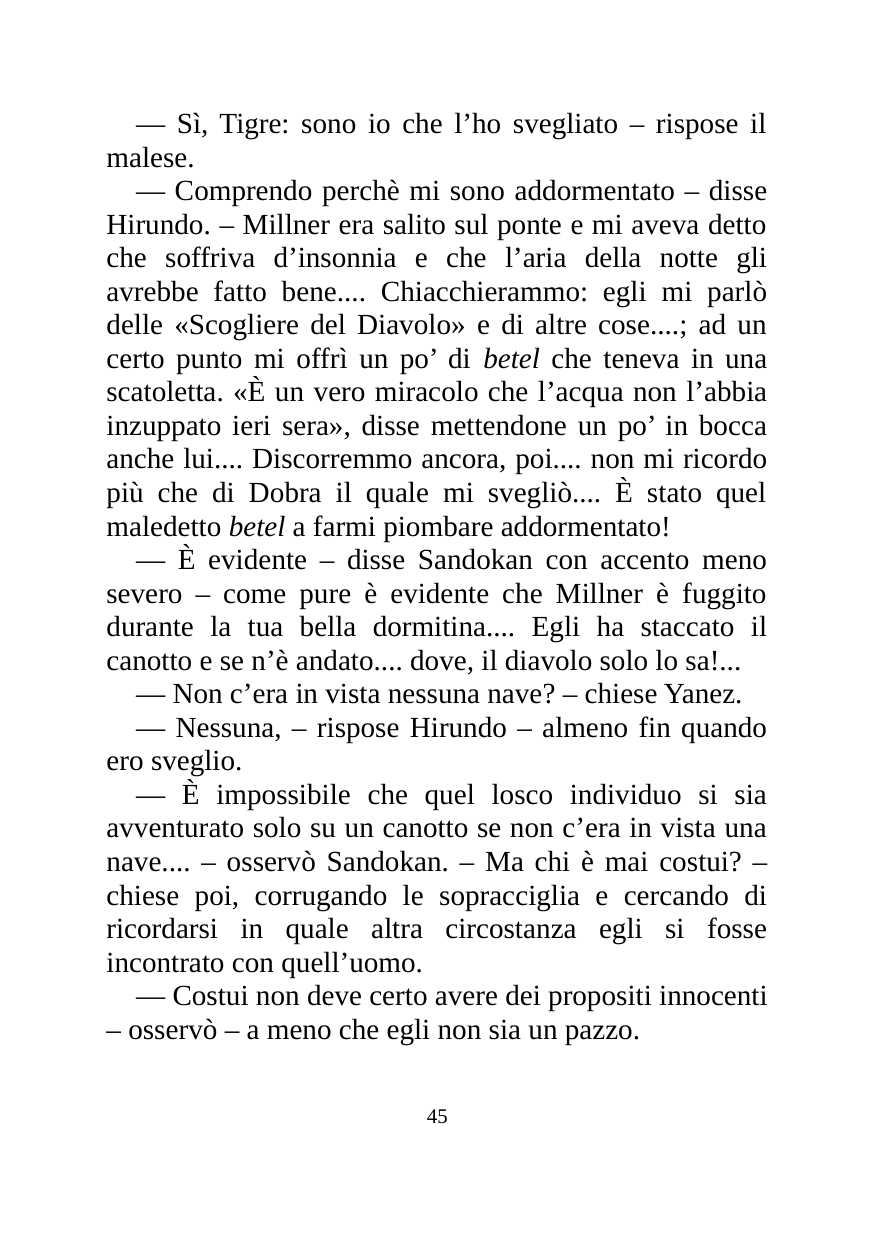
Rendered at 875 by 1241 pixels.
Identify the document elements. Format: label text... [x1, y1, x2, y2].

text — Sì, Tigre: sono io che l’ho svegliato – rispose il malese. [106, 106, 768, 173]
text — È evidente – disse Sandokan con accento meno severo – come pure è evidente che Millner è fuggito durante la tua bella dormitina.... Egli ha staccato il canotto e se n’è andato.... dove, il diavolo solo lo sa!... [106, 542, 768, 676]
text — Comprendo perchè mi sono addormentato – disse Hirundo. – Millner era salito sul ponte e mi aveva detto che soffriva d’insonnia e che l’aria della notte gli avrebbe fatto bene.... Chiacchierammo: egli mi parlò delle «Scogliere del Diavolo» e di altre cose....; ad un certo punto mi offrì un po’ di betel che teneva in una scatoletta. «È un vero miracolo che l’acqua non l’abbia inzuppato ieri sera», disse mettendone un po’ in bocca anche lui.... Discorremmo ancora, poi.... non mi ricordo più che di Dobra il quale mi svegliò.... È stato quel maledetto betel a farmi piombare addormentato! [106, 173, 768, 542]
text — Nessuna, – rispose Hirundo – almeno fin quando ero sveglio. [106, 710, 768, 777]
text — È impossibile che quel losco individuo si sia avventurato solo su un canotto se non c’era in vista una nave.... – osservò Sandokan. – Ma chi è mai costui? – chiese poi, corrugando le sopracciglia e cercando di ricordarsi in quale altra circostanza egli si fosse incontrato con quell’uomo. [106, 777, 768, 978]
text — Non c’era in vista nessuna nave? – chiese Yanez. [106, 676, 768, 710]
text — Costui non deve certo avere dei propositi innocenti – osservò – a meno che egli non sia un pazzo. [106, 978, 768, 1045]
